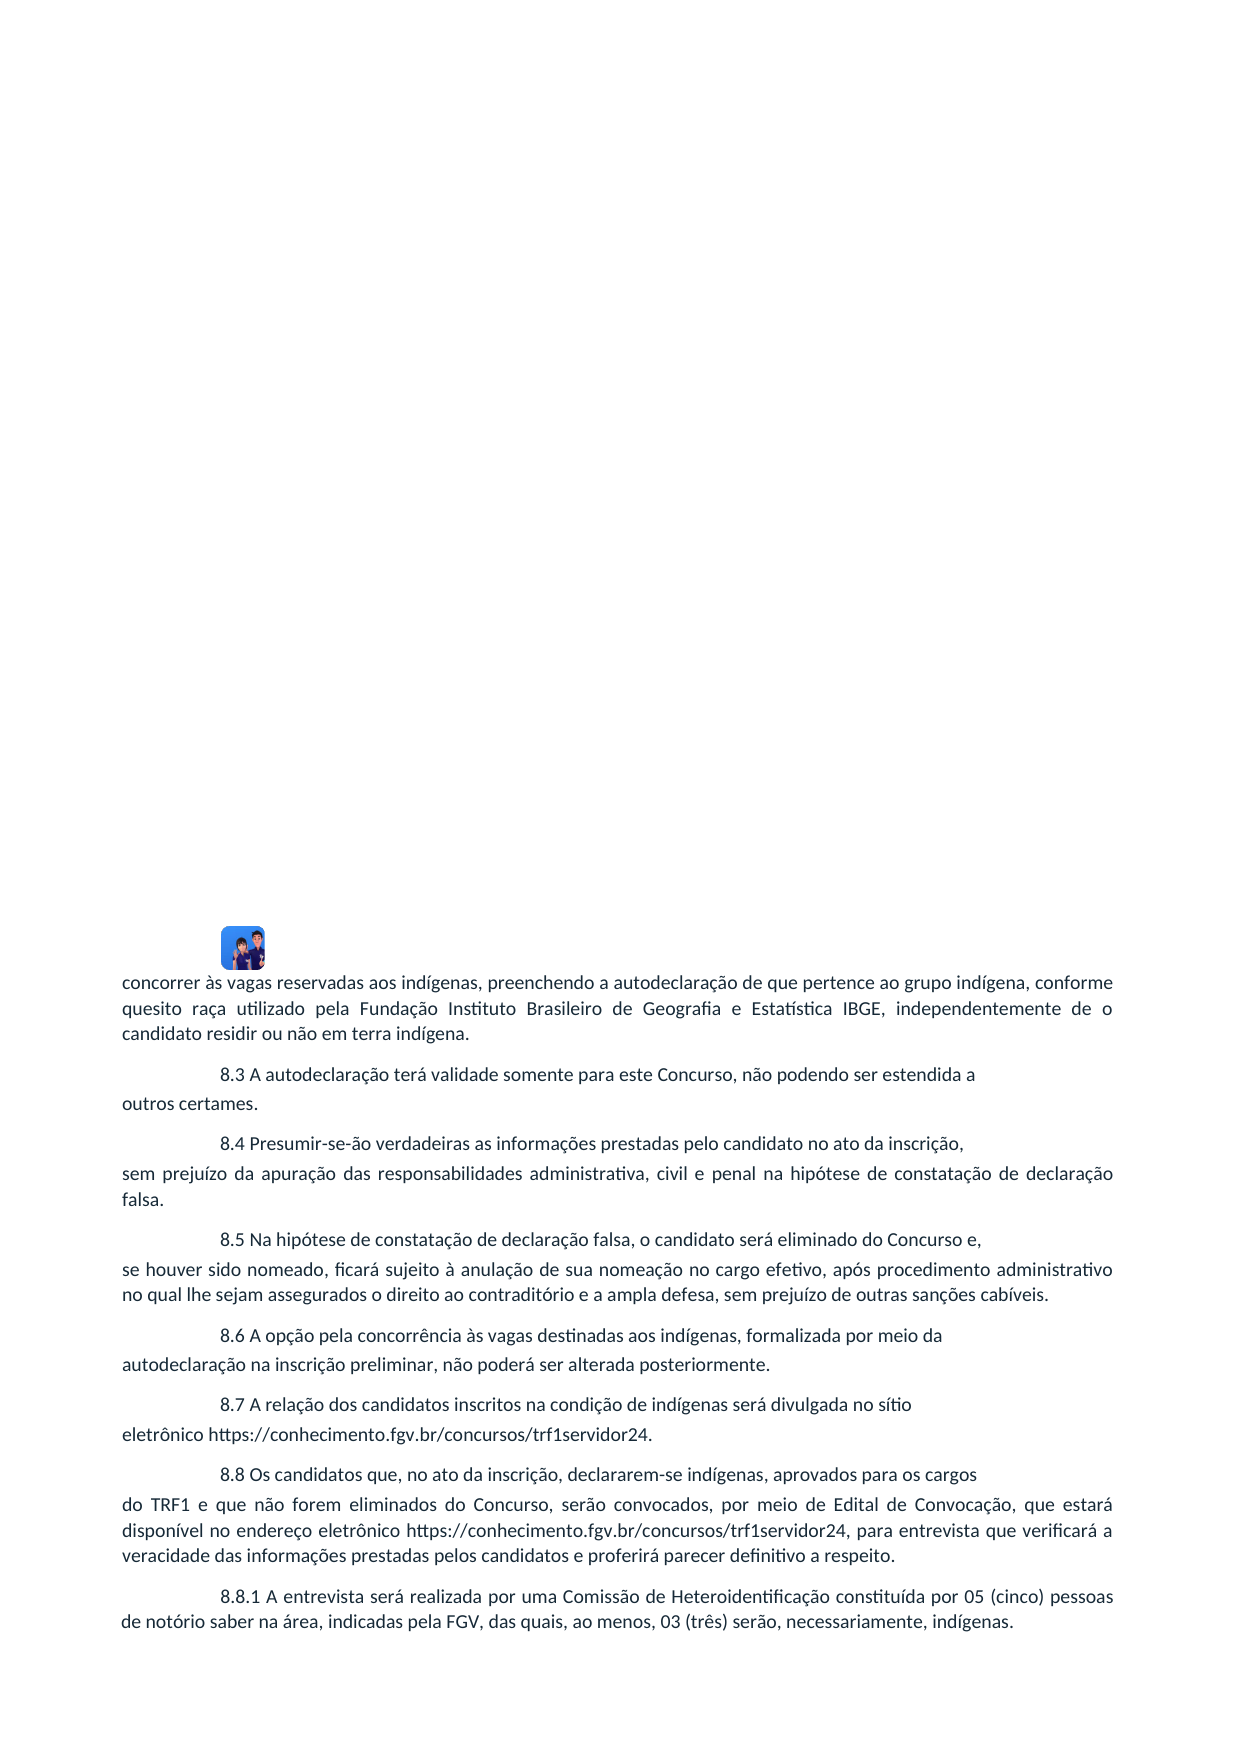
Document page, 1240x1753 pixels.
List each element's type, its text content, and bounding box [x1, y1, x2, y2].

text 8.3 A autodeclaração terá validade somente para este Concurso, não podendo ser estendida a [220, 1062, 1115, 1086]
text eletrônico https://conhecimento.fgv.br/concursos/trf1servidor24. [122, 1422, 1115, 1446]
text 8.6 A opção pela concorrência às vagas destinadas aos indígenas, formalizada por meio da [220, 1323, 1115, 1347]
text 8.8.1 A entrevista será realizada por uma Comissão de Heteroidentificação constituída por 05 (cinco) pessoas de notório saber na área, indicadas pela FGV, das quais, ao menos, 03 (três) serão, necessariamente, indígenas. [121, 1584, 1115, 1634]
text autodeclaração na inscrição preliminar, não poderá ser alterada posteriormente. [122, 1352, 1115, 1376]
text concorrer às vagas reservadas aos indígenas, preenchendo a autodeclaração de que pertence ao grupo indígena, conforme quesito raça utilizado pela Fundação Instituto Brasileiro de Geografia e Estatística IBGE, independentemente de o candidato residir ou não em terra indígena. [122, 970, 1115, 1046]
text 8.5 Na hipótese de constatação de declaração falsa, o candidato será eliminado do Concurso e, [220, 1227, 1115, 1251]
text 8.8 Os candidatos que, no ato da inscrição, declararem-se indígenas, aprovados para os cargos [220, 1462, 1115, 1487]
text se houver sido nomeado, ficará sujeito à anulação de sua nomeação no cargo efetivo, após procedimento administrativo no qual lhe sejam assegurados o direito ao contraditório e a ampla defesa, sem prejuízo de outras sanções cabíveis. [122, 1257, 1115, 1307]
text sem prejuízo da apuração das responsabilidades administrativa, civil e penal na hipótese de constatação de declaração falsa. [122, 1161, 1115, 1211]
text 8.4 Presumir-se-ão verdadeiras as informações prestadas pelo candidato no ato da inscrição, [220, 1132, 1115, 1156]
text 8.7 A relação dos candidatos inscritos na condição de indígenas será divulgada no sítio [220, 1393, 1115, 1417]
text do TRF1 e que não forem eliminados do Concurso, serão convocados, por meio de Edital de Convocação, que estará disponível no endereço eletrônico https://conhecimento.fgv.br/concursos/trf1servidor24, para entrevista que verificará a veracidade das informações prestadas pelos candidatos e proferirá parecer definitivo a respeito. [122, 1492, 1115, 1568]
text outros certames. [122, 1091, 1115, 1115]
